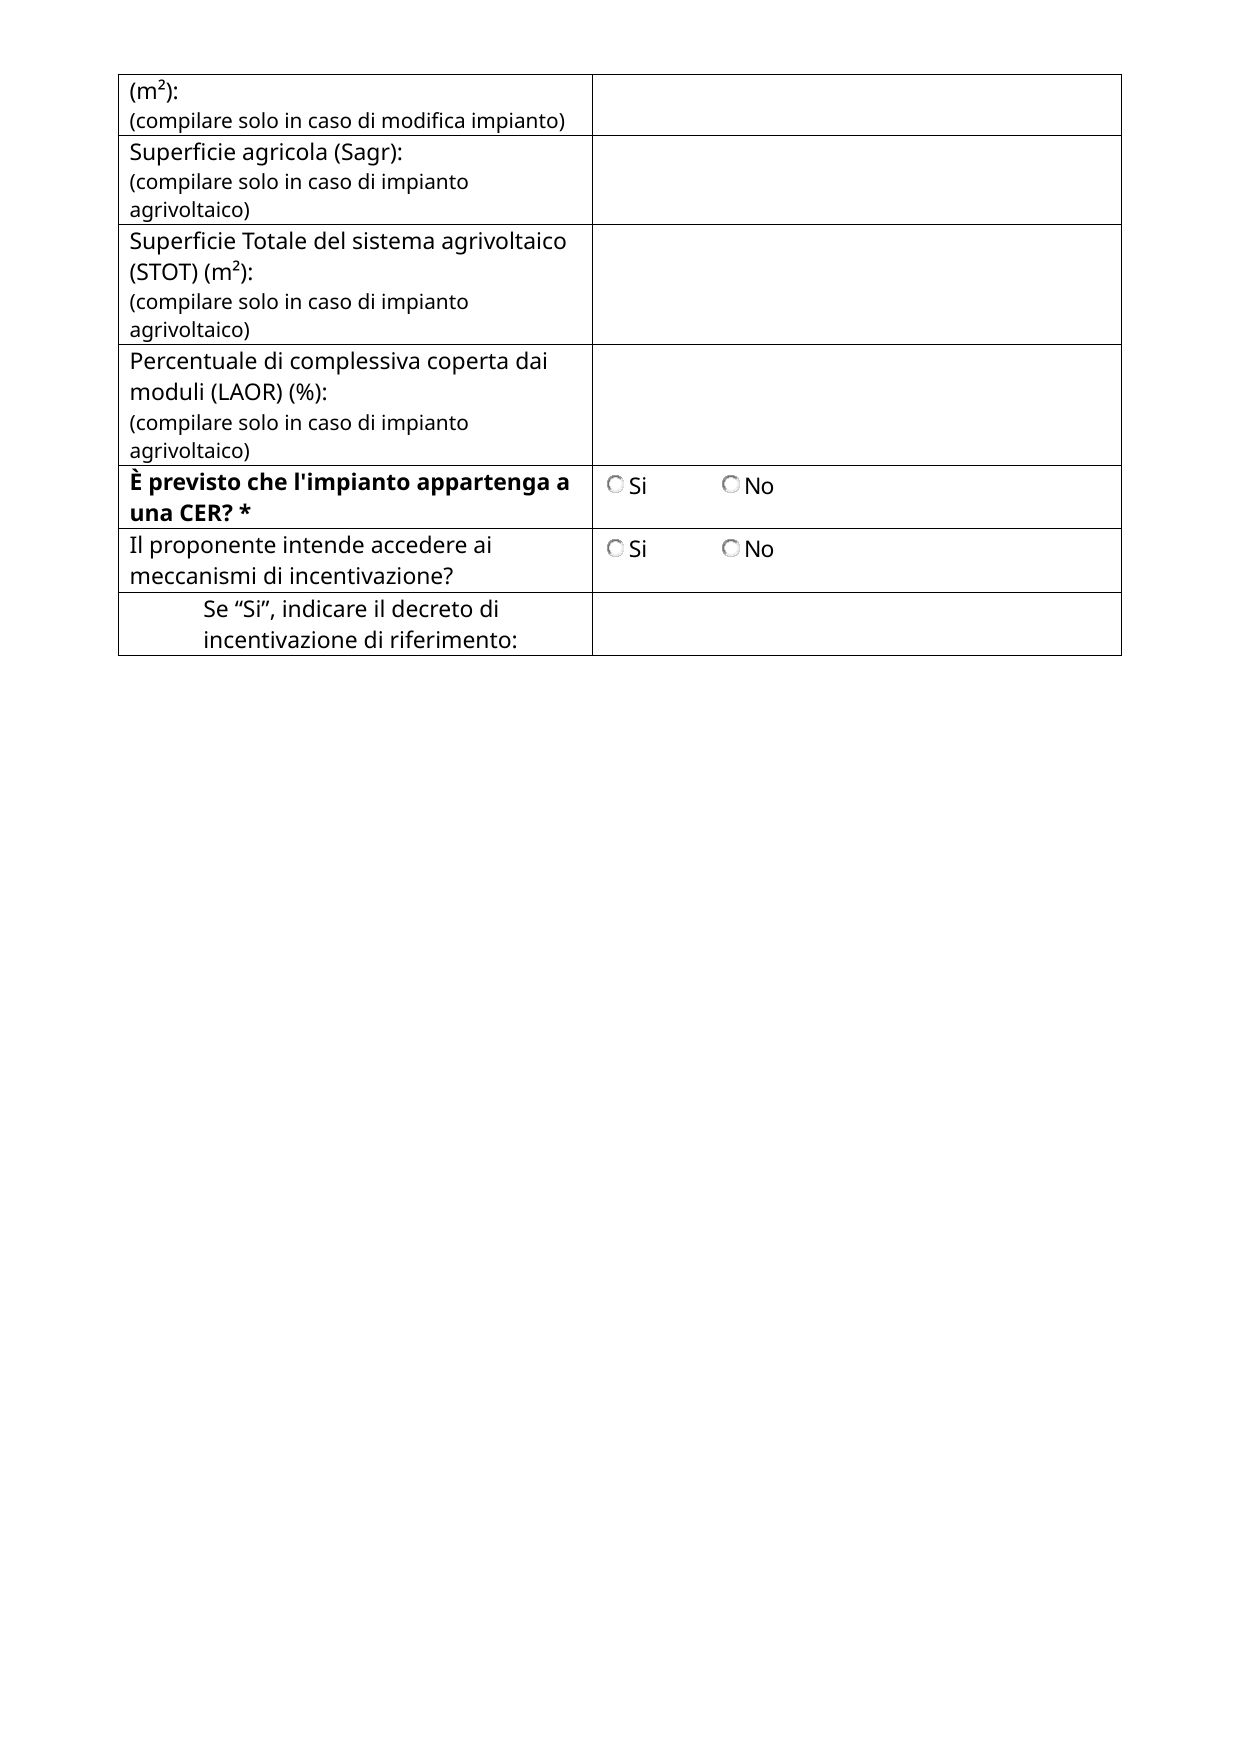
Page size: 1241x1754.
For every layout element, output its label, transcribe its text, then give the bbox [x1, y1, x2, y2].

table_cell Superficie agricola (Sagr): (compilare solo in caso di impianto agrivoltaico) [119, 136, 592, 224]
table_cell [593, 466, 1121, 528]
table_cell [593, 225, 1121, 344]
table_cell Superficie Totale del sistema agrivoltaico (STOT) (m²): (compilare solo in caso di impianto agrivoltaico) [119, 225, 592, 344]
table_cell (m²): (compilare solo in caso di modifica impianto) [119, 75, 592, 134]
table_cell [593, 593, 1121, 655]
table_cell [593, 75, 1121, 134]
table_cell È previsto che l'impianto appartenga a una CER? * [119, 466, 592, 528]
table_cell Il proponente intende accedere ai meccanismi di incentivazione? [119, 529, 592, 592]
table_cell [593, 136, 1121, 224]
table_cell [593, 345, 1121, 464]
table_cell Percentuale di complessiva coperta dai moduli (LAOR) (%): (compilare solo in caso di impianto agrivoltaico) [119, 345, 592, 464]
table_cell [593, 529, 1121, 592]
table_cell Se “Si”, indicare il decreto di incentivazione di riferimento: [119, 593, 592, 655]
